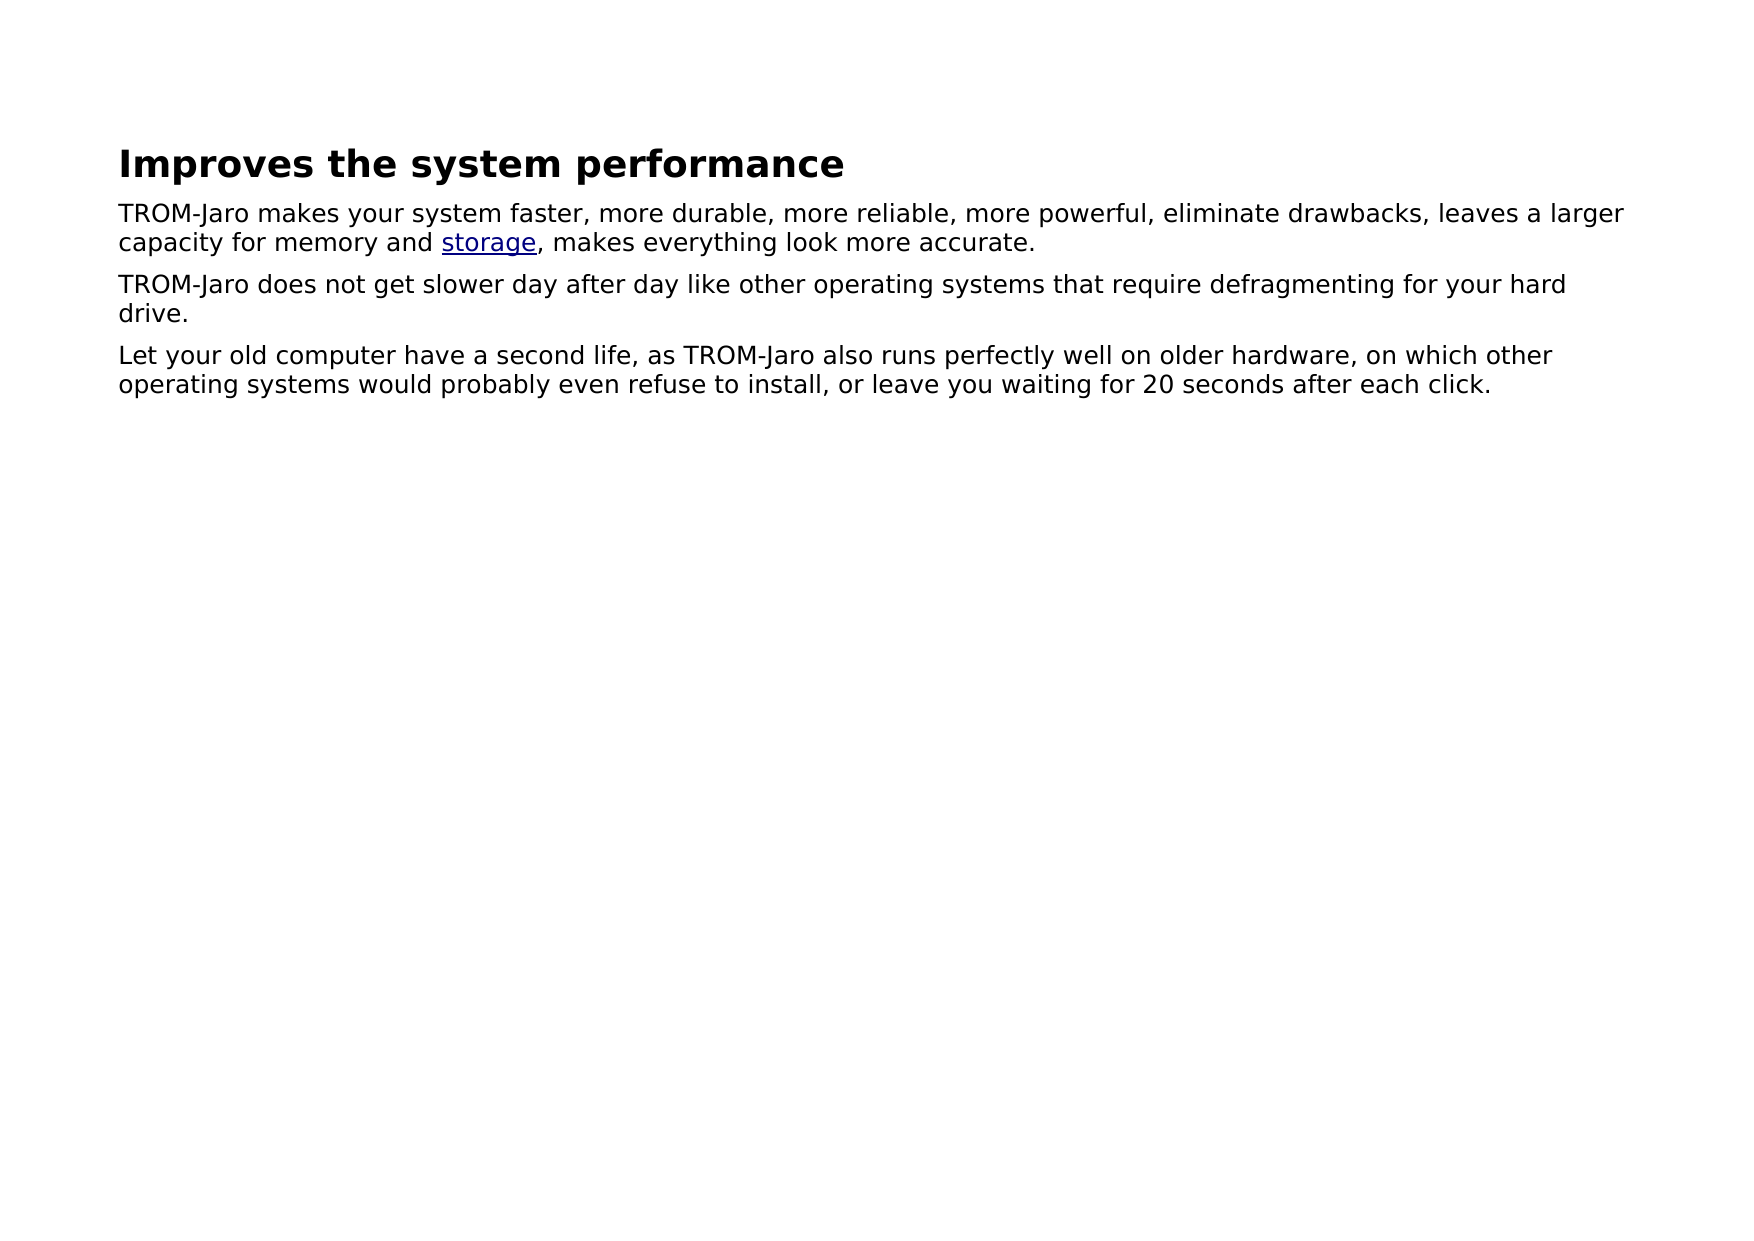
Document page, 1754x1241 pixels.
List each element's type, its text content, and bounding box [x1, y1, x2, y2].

subtitle Improves the system performance [118, 143, 1636, 187]
text TROM-Jaro does not get slower day after day like other operating systems that require defragmenting for your hard drive. [118, 270, 1636, 328]
text TROM-Jaro makes your system faster, more durable, more reliable, more powerful, eliminate drawbacks, leaves a larger capacity for memory and storage, makes everything look more accurate. [118, 199, 1636, 258]
text Let your old computer have a second life, as TROM-Jaro also runs perfectly well on older hardware, on which other operating systems would probably even refuse to install, or leave you waiting for 20 seconds after each click. [118, 341, 1636, 399]
